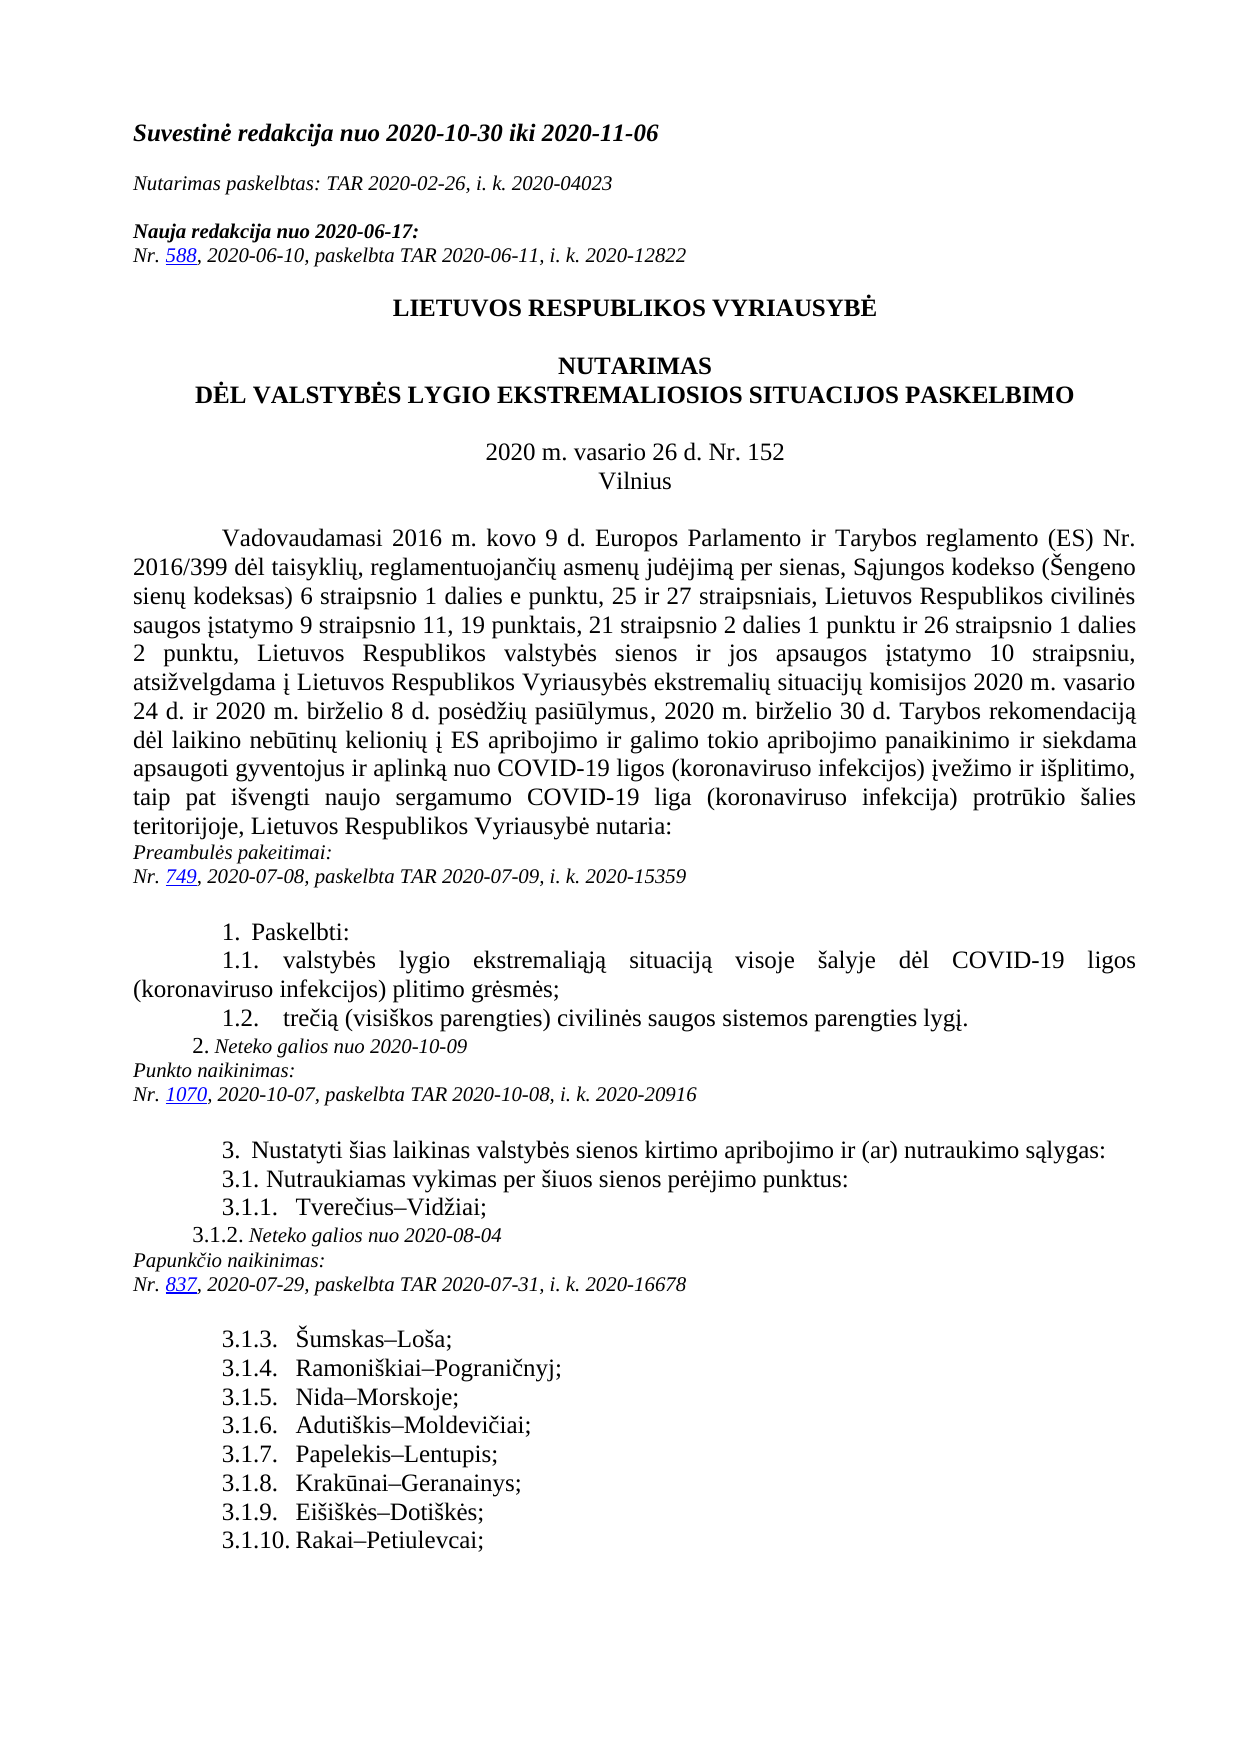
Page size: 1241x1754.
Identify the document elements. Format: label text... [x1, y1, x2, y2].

text Nutarimas paskelbtas: TAR 2020-02-26, i. k. 2020-04023 [133, 171, 1137, 195]
text LIETUVOS RESPUBLIKOS VYRIAUSYBĖ [133, 293, 1137, 322]
text 3.1.1. Tverečius–Vidžiai; [133, 1192, 1137, 1221]
text 3.1.8. Krakūnai–Geranainys; [133, 1468, 1137, 1497]
text Papunkčio naikinimas: [133, 1247, 1137, 1272]
text 1. Paskelbti: [133, 917, 1137, 945]
text 2020 m. vasario 26 d. Nr. 152 [133, 437, 1137, 466]
text 3.1.6. Adutiškis–Moldevičiai; [133, 1411, 1137, 1439]
text 3.1.4. Ramoniškiai–Pograničnyj; [133, 1353, 1137, 1382]
text Punkto naikinimas: [133, 1058, 1137, 1082]
text Nr. 749, 2020-07-08, paskelbta TAR 2020-07-09, i. k. 2020-15359 [133, 864, 1137, 888]
text Vadovaudamasi 2016 m. kovo 9 d. Europos Parlamento ir Tarybos reglamento (ES) Nr. 2016/399 dėl taisyklių, reglamentuojančių asmenų judėjimą per sienas, Sąjungos kodekso (Šengeno sienų kodeksas) 6 straipsnio 1 dalies e punktu, 25 ir 27 straipsniais, Lietuvos Respublikos civilinės saugos įstatymo 9 straipsnio 11, 19 punktais, 21 straipsnio 2 dalies 1 punktu ir 26 straipsnio 1 dalies 2 punktu, Lietuvos Respublikos valstybės sienos ir jos apsaugos įstatymo 10 straipsniu, atsižvelgdama į Lietuvos Respublikos Vyriausybės ekstremalių situacijų komisijos 2020 m. vasario 24 d. ir 2020 m. birželio 8 d. posėdžių pasiūlymus, 2020 m. birželio 30 d. Tarybos rekomendaciją dėl laikino nebūtinų kelionių į ES apribojimo ir galimo tokio apribojimo panaikinimo ir siekdama apsaugoti gyventojus ir aplinką nuo COVID-19 ligos (koronaviruso infekcijos) įvežimo ir išplitimo, taip pat išvengti naujo sergamumo COVID-19 liga (koronaviruso infekcija) protrūkio šalies teritorijoje, Lietuvos Respublikos Vyriausybė nutaria: [133, 523, 1137, 840]
text 3. Nustatyti šias laikinas valstybės sienos kirtimo apribojimo ir (ar) nutraukimo sąlygas: [133, 1135, 1137, 1164]
text NUTARIMAS [133, 351, 1137, 380]
text Nauja redakcija nuo 2020-06-17: [133, 219, 1137, 243]
text Nr. 1070, 2020-10-07, paskelbta TAR 2020-10-08, i. k. 2020-20916 [133, 1082, 1137, 1106]
text Suvestinė redakcija nuo 2020-10-30 iki 2020-11-06 [133, 118, 1137, 147]
text 2. Neteko galios nuo 2020-10-09 [133, 1032, 1137, 1058]
text 3.1.5. Nida–Morskoje; [133, 1382, 1137, 1411]
text 3.1.7. Papelekis–Lentupis; [133, 1439, 1137, 1468]
text 3.1.3. Šumskas–Loša; [133, 1324, 1137, 1353]
text 3.1. Nutraukiamas vykimas per šiuos sienos perėjimo punktus: [133, 1164, 1137, 1192]
text Vilnius [133, 466, 1137, 495]
text Preambulės pakeitimai: [133, 840, 1137, 864]
text 1.2. trečią (visiškos parengties) civilinės saugos sistemos parengties lygį. [133, 1003, 1137, 1032]
text 3.1.2. Neteko galios nuo 2020-08-04 [133, 1221, 1137, 1247]
text 1.1. valstybės lygio ekstremaliąją situaciją visoje šalyje dėl COVID-19 ligos (koronaviruso infekcijos) plitimo grėsmės; [133, 945, 1137, 1003]
text Nr. 588, 2020-06-10, paskelbta TAR 2020-06-11, i. k. 2020-12822 [133, 243, 1137, 267]
text 3.1.10. Rakai–Petiulevcai; [133, 1526, 1137, 1554]
text Nr. 837, 2020-07-29, paskelbta TAR 2020-07-31, i. k. 2020-16678 [133, 1272, 1137, 1296]
text DĖL VALSTYBĖS LYGIO EKSTREMALIOSIOS SITUACIJOS PASKELBIMO [133, 380, 1137, 408]
text 3.1.9. Eišiškės–Dotiškės; [133, 1497, 1137, 1526]
